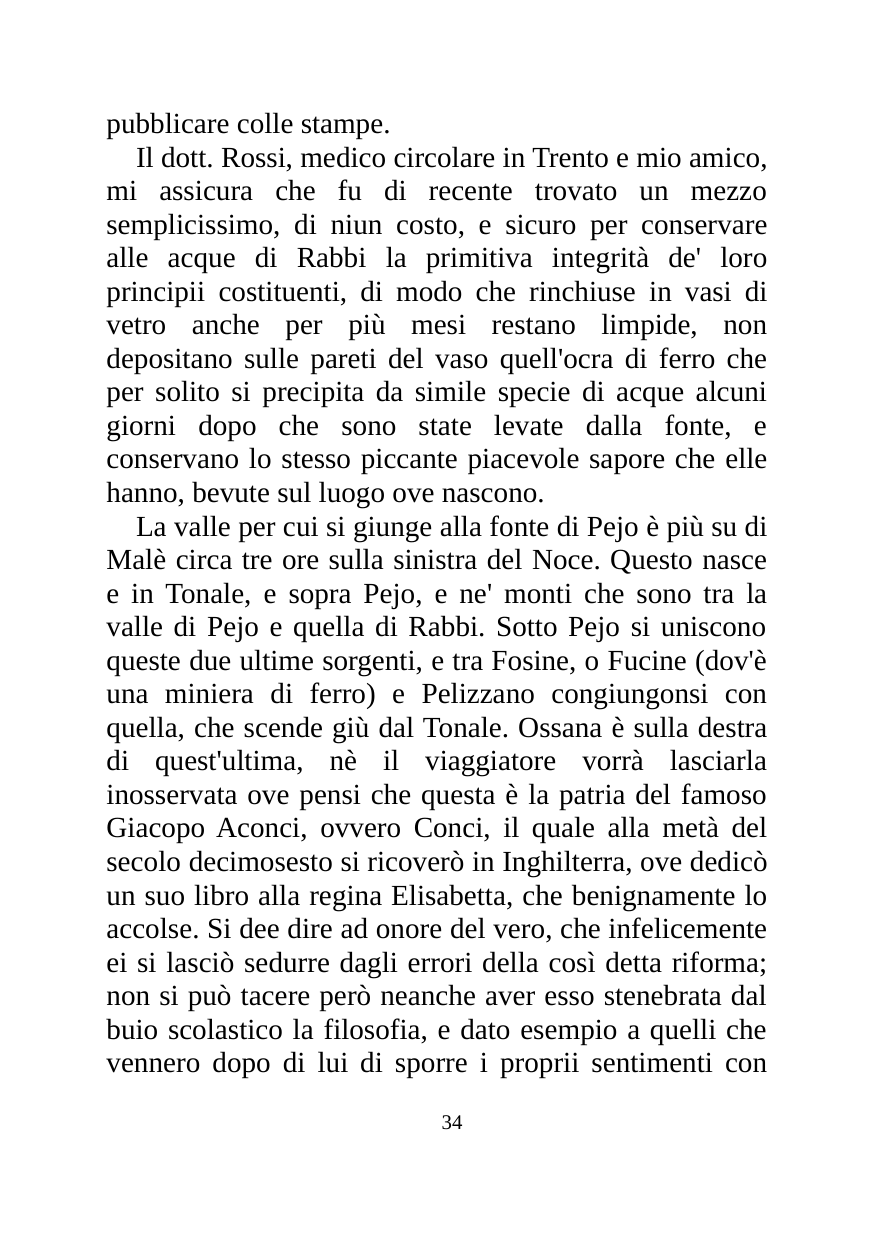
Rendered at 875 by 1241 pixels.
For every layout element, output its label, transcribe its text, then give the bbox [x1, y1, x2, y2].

text Il dott. Rossi, medico circolare in Trento e mio amico, mi assicura che fu di recente trovato un mezzo semplicissimo, di niun costo, e sicuro per conservare alle acque di Rabbi la primitiva integrità de' loro principii costituenti, di modo che rinchiuse in vasi di vetro anche per più mesi restano limpide, non depositano sulle pareti del vaso quell'ocra di ferro che per solito si precipita da simile specie di acque alcuni giorni dopo che sono state levate dalla fonte, e conservano lo stesso piccante piacevole sapore che elle hanno, bevute sul luogo ove nascono. [106, 140, 768, 509]
text pubblicare colle stampe. [106, 106, 768, 140]
text La valle per cui si giunge alla fonte di Pejo è più su di Malè circa tre ore sulla sinistra del Noce. Questo nasce e in Tonale, e sopra Pejo, e ne' monti che sono tra la valle di Pejo e quella di Rabbi. Sotto Pejo si uniscono queste due ultime sorgenti, e tra Fosine, o Fucine (dov'è una miniera di ferro) e Pelizzano congiungonsi con quella, che scende giù dal Tonale. Ossana è sulla destra di quest'ultima, nè il viaggiatore vorrà lasciarla inosservata ove pensi che questa è la patria del famoso Giacopo Aconci, ovvero Conci, il quale alla metà del secolo decimosesto si ricoverò in Inghilterra, ove dedicò un suo libro alla regina Elisabetta, che benignamente lo accolse. Si dee dire ad onore del vero, che infelicemente ei si lasciò sedurre dagli errori della così detta riforma; non si può tacere però neanche aver esso stenebrata dal buio scolastico la filosofia, e dato esempio a quelli che vennero dopo di lui di sporre i proprii sentimenti con [106, 509, 768, 1079]
